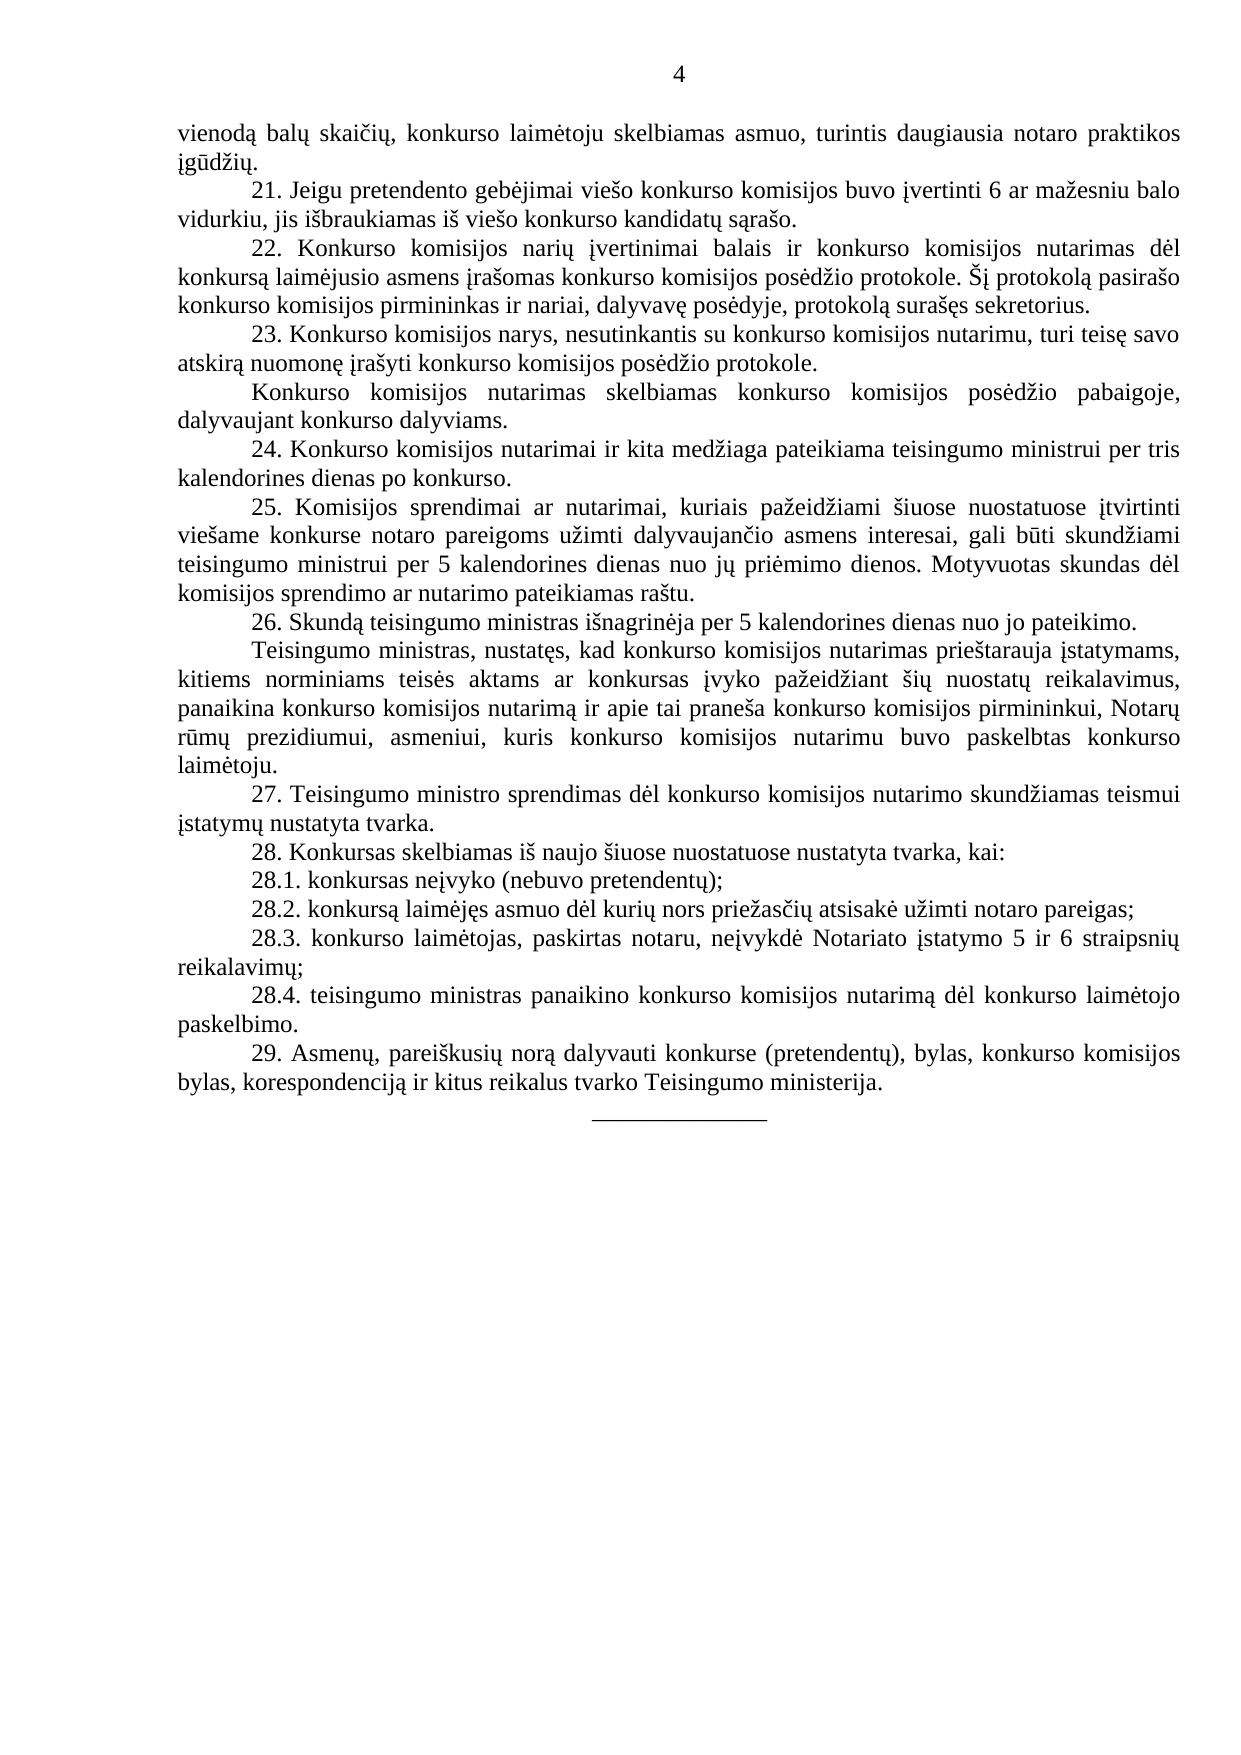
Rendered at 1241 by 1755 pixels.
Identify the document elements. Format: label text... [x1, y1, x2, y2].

text ______________ [177, 1096, 1181, 1124]
text Konkurso komisijos nutarimas skelbiamas konkurso komisijos posėdžio pabaigoje, dalyvaujant konkurso dalyviams. [177, 377, 1181, 434]
text 29. Asmenų, pareiškusių norą dalyvauti konkurse (pretendentų), bylas, konkurso komisijos bylas, korespondenciją ir kitus reikalus tvarko Teisingumo ministerija. [177, 1038, 1181, 1096]
text 25. Komisijos sprendimai ar nutarimai, kuriais pažeidžiami šiuose nuostatuose įtvirtinti viešame konkurse notaro pareigoms užimti dalyvaujančio asmens interesai, gali būti skundžiami teisingumo ministrui per 5 kalendorines dienas nuo jų priėmimo dienos. Motyvuotas skundas dėl komisijos sprendimo ar nutarimo pateikiamas raštu. [177, 492, 1181, 607]
text vienodą balų skaičių, konkurso laimėtoju skelbiamas asmuo, turintis daugiausia notaro praktikos įgūdžių. [177, 118, 1181, 176]
text 28.4. teisingumo ministras panaikino konkurso komisijos nutarimą dėl konkurso laimėtojo paskelbimo. [177, 981, 1181, 1038]
text 22. Konkurso komisijos narių įvertinimai balais ir konkurso komisijos nutarimas dėl konkursą laimėjusio asmens įrašomas konkurso komisijos posėdžio protokole. Šį protokolą pasirašo konkurso komisijos pirmininkas ir nariai, dalyvavę posėdyje, protokolą surašęs sekretorius. [177, 233, 1181, 319]
text 28. Konkursas skelbiamas iš naujo šiuose nuostatuose nustatyta tvarka, kai: [177, 837, 1181, 866]
text 27. Teisingumo ministro sprendimas dėl konkurso komisijos nutarimo skundžiamas teismui įstatymų nustatyta tvarka. [177, 779, 1181, 837]
text Teisingumo ministras, nustatęs, kad konkurso komisijos nutarimas prieštarauja įstatymams, kitiems norminiams teisės aktams ar konkursas įvyko pažeidžiant šių nuostatų reikalavimus, panaikina konkurso komisijos nutarimą ir apie tai praneša konkurso komisijos pirmininkui, Notarų rūmų prezidiumui, asmeniui, kuris konkurso komisijos nutarimu buvo paskelbtas konkurso laimėtoju. [177, 636, 1181, 779]
text 23. Konkurso komisijos narys, nesutinkantis su konkurso komisijos nutarimu, turi teisę savo atskirą nuomonę įrašyti konkurso komisijos posėdžio protokole. [177, 319, 1181, 377]
text 28.1. konkursas neįvyko (nebuvo pretendentų); [177, 866, 1181, 894]
text 24. Konkurso komisijos nutarimai ir kita medžiaga pateikiama teisingumo ministrui per tris kalendorines dienas po konkurso. [177, 434, 1181, 492]
text 28.3. konkurso laimėtojas, paskirtas notaru, neįvykdė Notariato įstatymo 5 ir 6 straipsnių reikalavimų; [177, 923, 1181, 981]
text 21. Jeigu pretendento gebėjimai viešo konkurso komisijos buvo įvertinti 6 ar mažesniu balo vidurkiu, jis išbraukiamas iš viešo konkurso kandidatų sąrašo. [177, 176, 1181, 233]
text 28.2. konkursą laimėjęs asmuo dėl kurių nors priežasčių atsisakė užimti notaro pareigas; [177, 894, 1181, 923]
text 26. Skundą teisingumo ministras išnagrinėja per 5 kalendorines dienas nuo jo pateikimo. [177, 607, 1181, 636]
